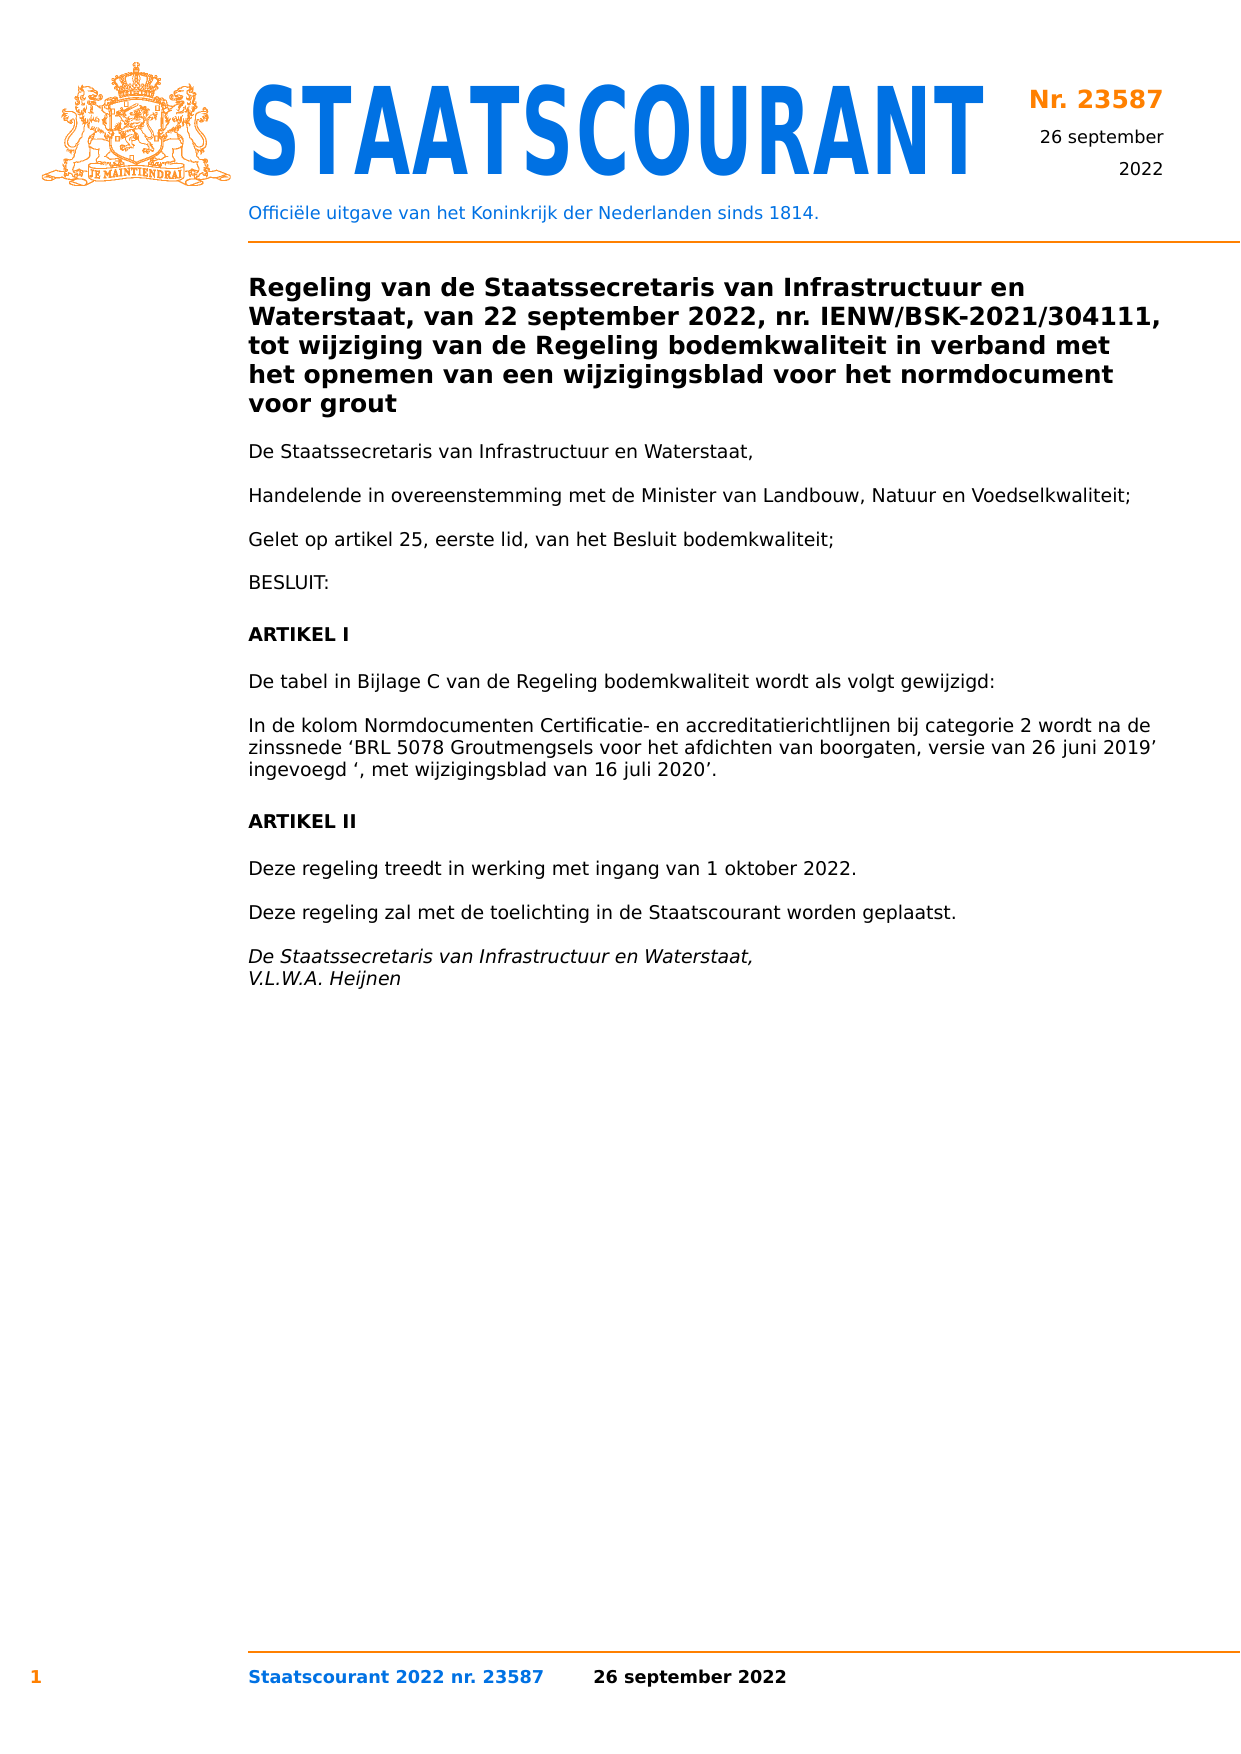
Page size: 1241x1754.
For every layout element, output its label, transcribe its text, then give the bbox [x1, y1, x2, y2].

table_cell Officiële uitgave van het Koninkrijk der Nederlanden sinds 1814. [248, 203, 1240, 241]
text Deze regeling treedt in werking met ingang van 1 oktober 2022. [248, 858, 1163, 880]
subtitle Regeling van de Staatssecretaris van Infrastructuur en Waterstaat, van 22 september 2022, nr. IENW/BSK-2021/304111, tot wijziging van de Regeling bodemkwaliteit in verband met het opnemen van een wijzigingsblad voor het normdocument voor grout [248, 273, 1163, 419]
table_cell 26 september [998, 121, 1240, 153]
text In de kolom Normdocumenten Certificatie- en accreditatierichtlijnen bij categorie 2 wordt na de zinssnede ‘BRL 5078 Groutmengsels voor het afdichten van boorgaten, versie van 26 juni 2019’ ingevoegd ‘, met wijzigingsblad van 16 juli 2020’. [248, 715, 1163, 781]
text De Staatssecretaris van Infrastructuur en Waterstaat, V.L.W.A. Heijnen [248, 946, 1163, 990]
table_header STAATSCOURANT [248, 62, 998, 203]
table_cell 2022 [998, 153, 1240, 203]
picture [41, 62, 231, 186]
text BESLUIT: [248, 572, 1163, 594]
text Handelende in overeenstemming met de Minister van Landbouw, Natuur en Voedselkwaliteit; [248, 484, 1163, 507]
subtitle ARTIKEL II [248, 811, 1163, 833]
subtitle ARTIKEL I [248, 624, 1163, 646]
text De Staatssecretaris van Infrastructuur en Waterstaat, [248, 441, 1163, 463]
text Gelet op artikel 25, eerste lid, van het Besluit bodemkwaliteit; [248, 528, 1163, 550]
table_header [25, 62, 248, 241]
text Deze regeling zal met de toelichting in de Staatscourant worden geplaatst. [248, 902, 1163, 924]
table_header Nr. 23587 [998, 62, 1240, 121]
text De tabel in Bijlage C van de Regeling bodemkwaliteit wordt als volgt gewijzigd: [248, 671, 1163, 693]
